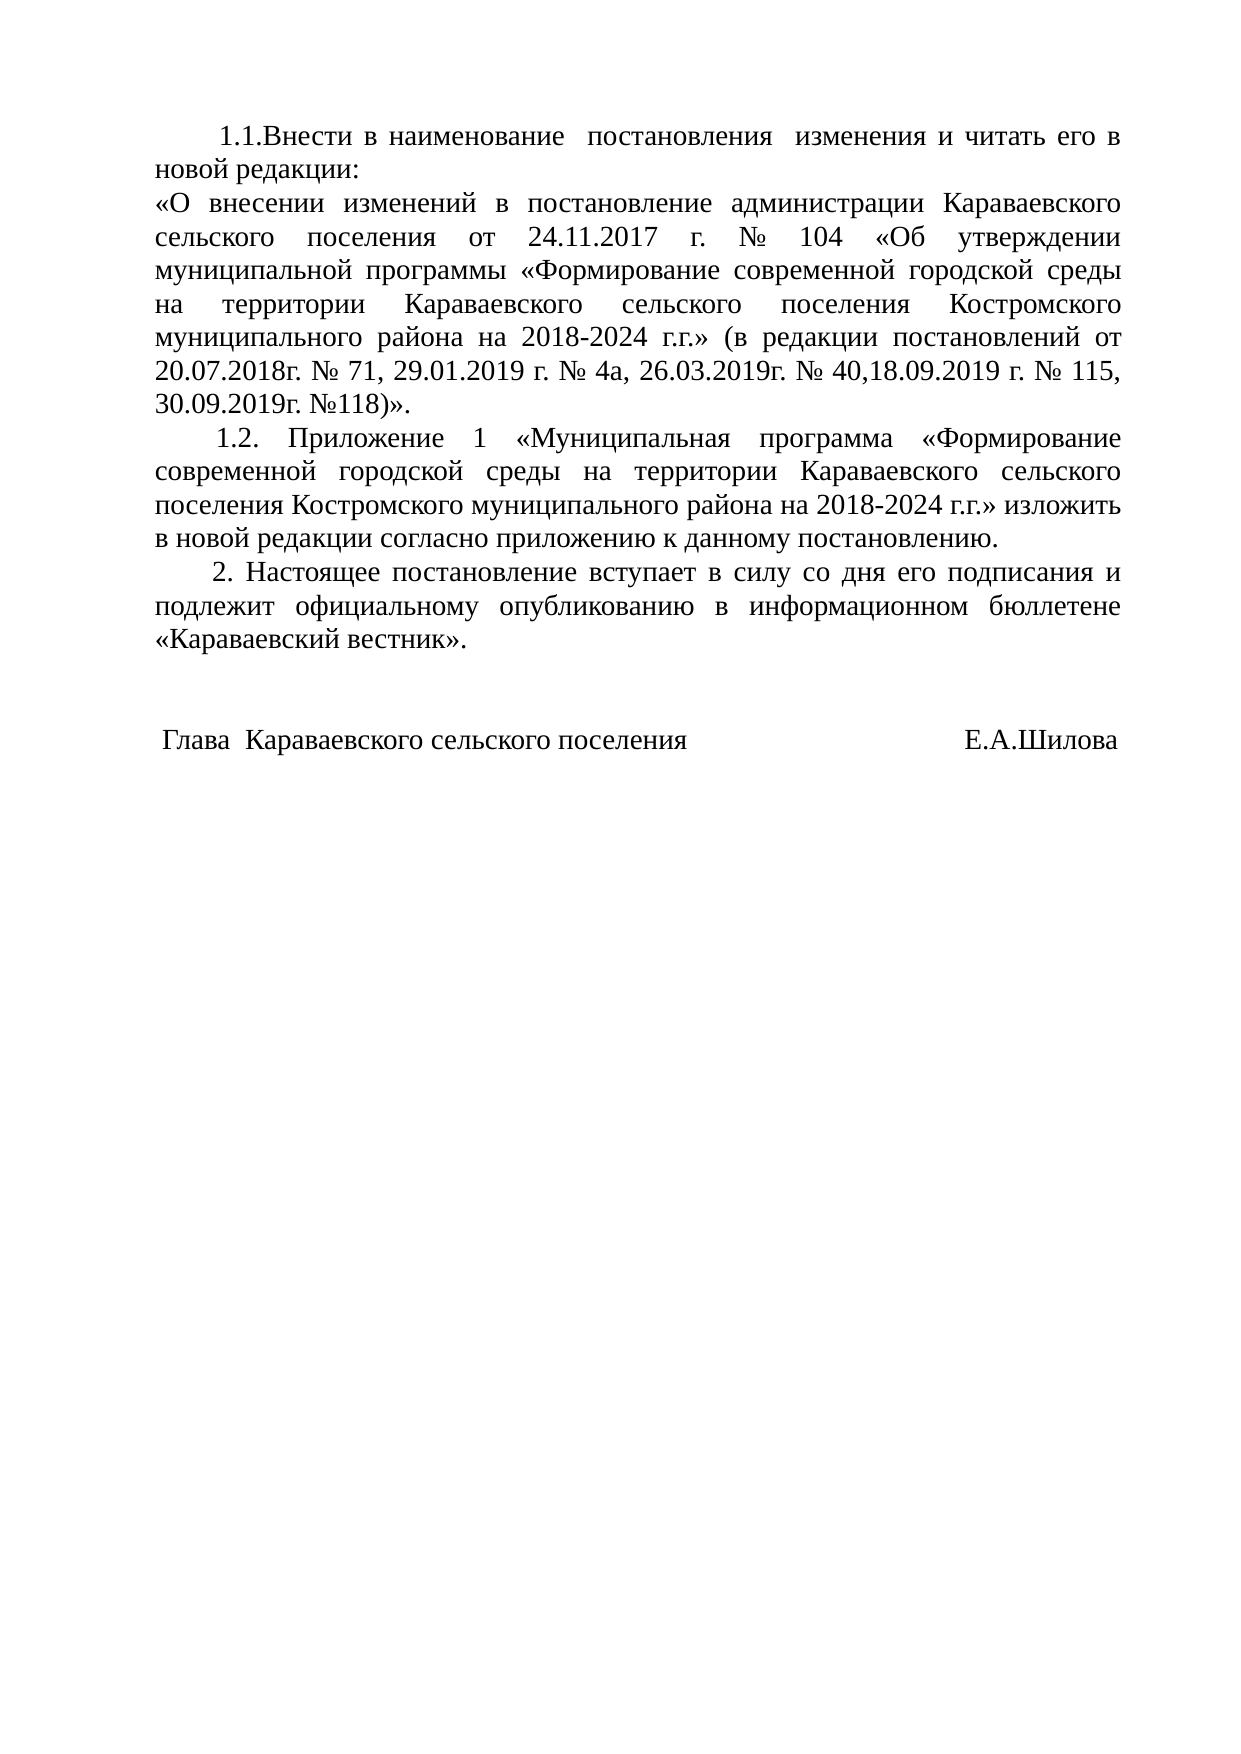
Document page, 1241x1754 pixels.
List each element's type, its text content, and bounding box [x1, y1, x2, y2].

text Глава Караваевского сельского поселения Е.А.Шилова [154, 722, 1122, 755]
text 1.1.Внести в наименование постановления изменения и читать его в новой редакции: [154, 118, 1122, 185]
text «О внесении изменений в постановление администрации Караваевского сельского поселения от 24.11.2017 г. № 104 «Об утверждении муниципальной программы «Формирование современной городской среды на территории Караваевского сельского поселения Костромского муниципального района на 2018-2024 г.г.» (в редакции постановлений от 20.07.2018г. № 71, 29.01.2019 г. № 4а, 26.03.2019г. № 40,18.09.2019 г. № 115, 30.09.2019г. №118)». [154, 185, 1122, 420]
text 1.2. Приложение 1 «Муниципальная программа «Формирование современной городской среды на территории Караваевского сельского поселения Костромского муниципального района на 2018-2024 г.г.» изложить в новой редакции согласно приложению к данному постановлению. [154, 420, 1122, 554]
list 2. Настоящее постановление вступает в силу со дня его подписания и подлежит официальному опубликованию в информационном бюллетене «Караваевский вестник». [154, 554, 1122, 655]
